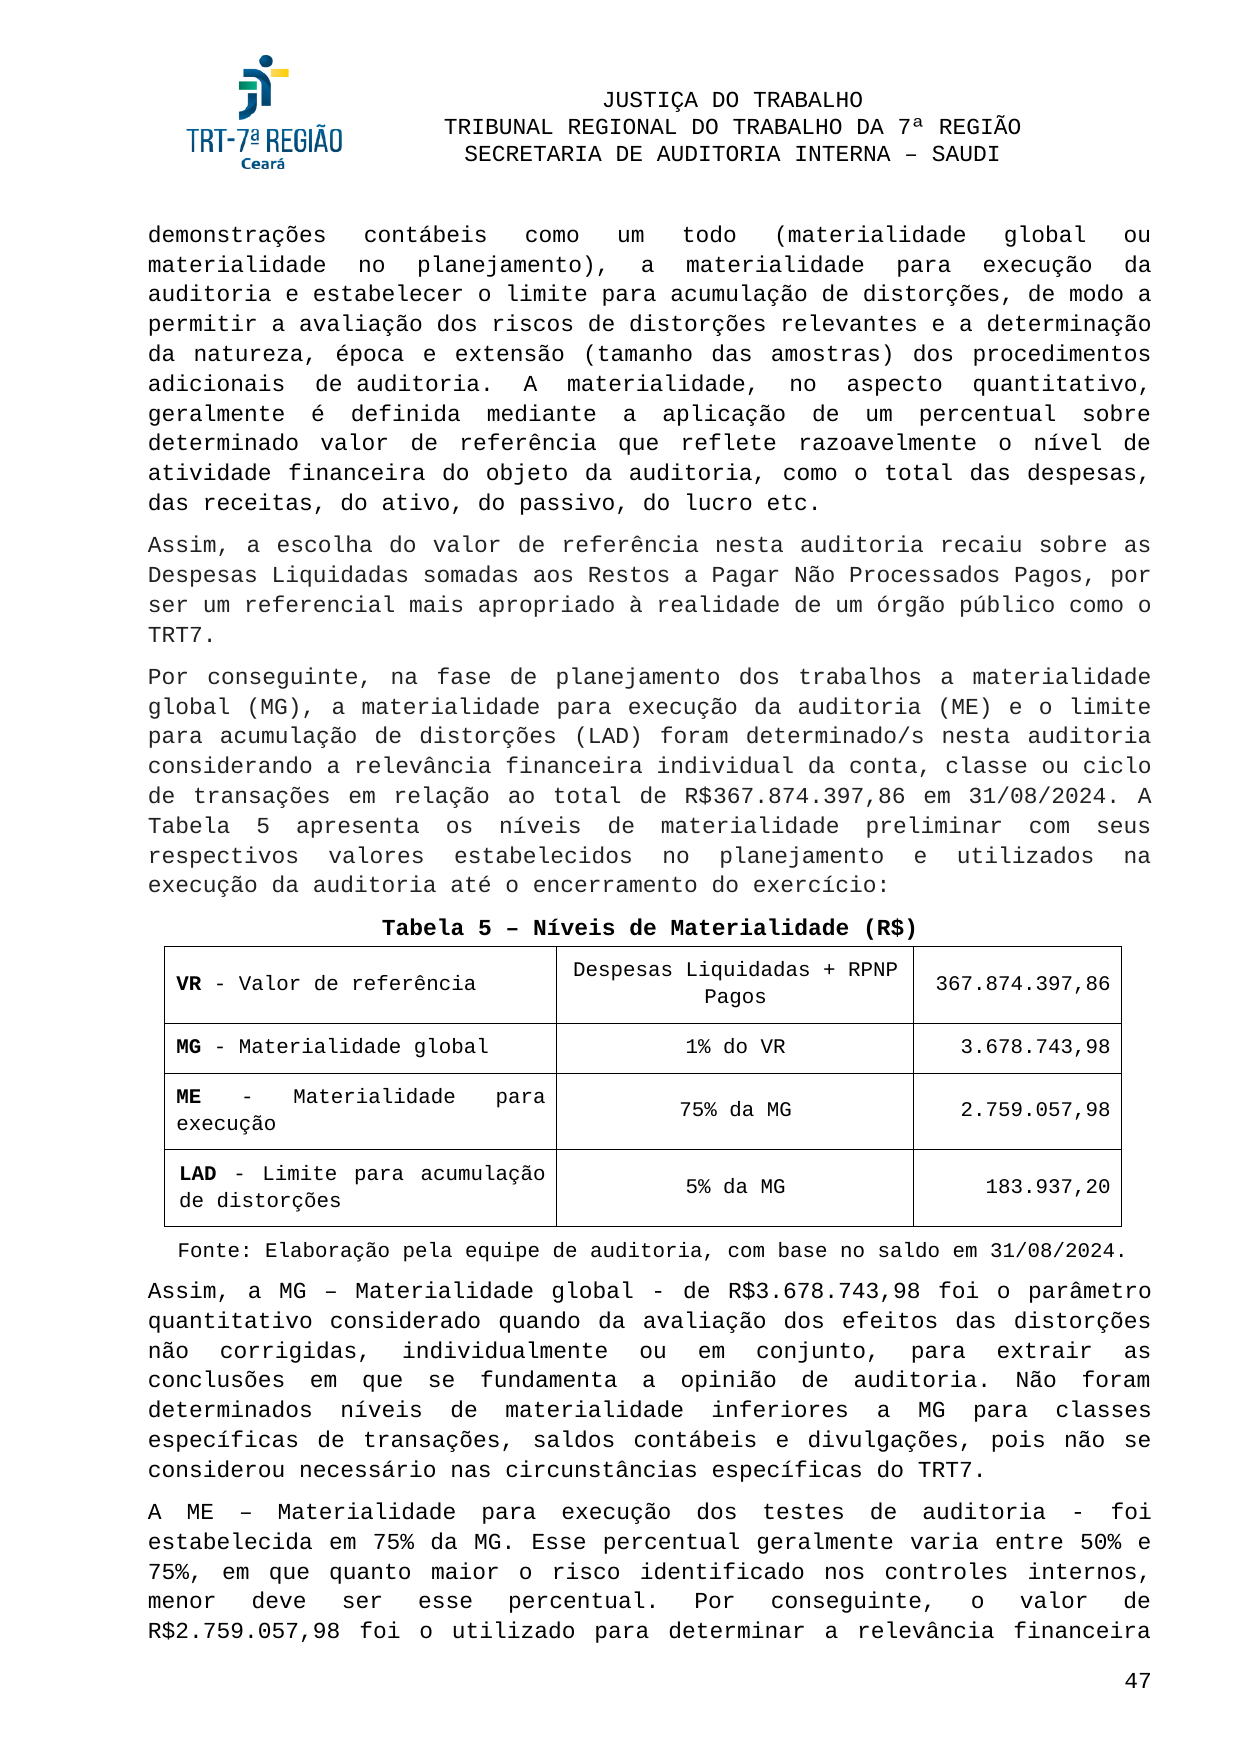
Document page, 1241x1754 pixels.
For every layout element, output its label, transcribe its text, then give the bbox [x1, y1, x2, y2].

table_cell 1% do VR [557, 1024, 913, 1072]
table_header Despesas Liquidadas + RPNP Pagos [557, 947, 913, 1023]
picture [171, 52, 352, 176]
table_cell MG - Materialidade global [165, 1024, 556, 1072]
table_header VR - Valor de referência [165, 947, 556, 1023]
text Fonte: Elaboração pela equipe de auditoria, com base no saldo em 31/08/2024. [177, 1240, 1152, 1263]
table_cell 2.759.057,98 [914, 1074, 1121, 1149]
table_cell 75% da MG [557, 1074, 913, 1149]
text Tabela 5 – Níveis de Materialidade (R$) [148, 916, 1152, 942]
table_header 367.874.397,86 [914, 947, 1121, 1023]
table_cell 5% da MG [557, 1150, 913, 1226]
text demonstrações contábeis como um todo (materialidade global ou materialidade no planejamento), a materialidade para execução da auditoria e estabelecer o limite para acumulação de distorções, de modo a permitir a avaliação dos riscos de distorções relevantes e a determinação da natureza, época e extensão (tamanho das amostras) dos procedimentos adicionais de auditoria. A materialidade, no aspecto quantitativo, geralmente é definida mediante a aplicação de um percentual sobre determinado valor de referência que reflete razoavelmente o nível de atividade financeira do objeto da auditoria, como o total das despesas, das receitas, do ativo, do passivo, do lucro etc. [148, 223, 1152, 517]
text Assim, a escolha do valor de referência nesta auditoria recaiu sobre as Despesas Liquidadas somadas aos Restos a Pagar Não Processados Pagos, por ser um referencial mais apropriado à realidade de um órgão público como o TRT7. [148, 533, 1152, 649]
table_cell 3.678.743,98 [914, 1024, 1121, 1072]
table_cell 183.937,20 [914, 1150, 1121, 1226]
table_cell LAD - Limite para acumulação de distorções [165, 1150, 556, 1226]
table_cell ME - Materialidade para execução [165, 1074, 556, 1149]
text Assim, a MG – Materialidade global - de R$3.678.743,98 foi o parâmetro quantitativo considerado quando da avaliação dos efeitos das distorções não corrigidas, individualmente ou em conjunto, para extrair as conclusões em que se fundamenta a opinião de auditoria. Não foram determinados níveis de materialidade inferiores a MG para classes específicas de transações, saldos contábeis e divulgações, pois não se considerou necessário nas circunstâncias específicas do TRT7. [148, 1279, 1152, 1484]
text A ME – Materialidade para execução dos testes de auditoria - foi estabelecida em 75% da MG. Esse percentual geralmente varia entre 50% e 75%, em que quanto maior o risco identificado nos controles internos, menor deve ser esse percentual. Por conseguinte, o valor de R$2.759.057,98 foi o utilizado para determinar a relevância financeira [148, 1500, 1152, 1646]
text Por conseguinte, na fase de planejamento dos trabalhos a materialidade global (MG), a materialidade para execução da auditoria (ME) e o limite para acumulação de distorções (LAD) foram determinado/s nesta auditoria considerando a relevância financeira individual da conta, classe ou ciclo de transações em relação ao total de R$367.874.397,86 em 31/08/2024. A Tabela 5 apresenta os níveis de materialidade preliminar com seus respectivos valores estabelecidos no planejamento e utilizados na execução da auditoria até o encerramento do exercício: [148, 665, 1152, 900]
